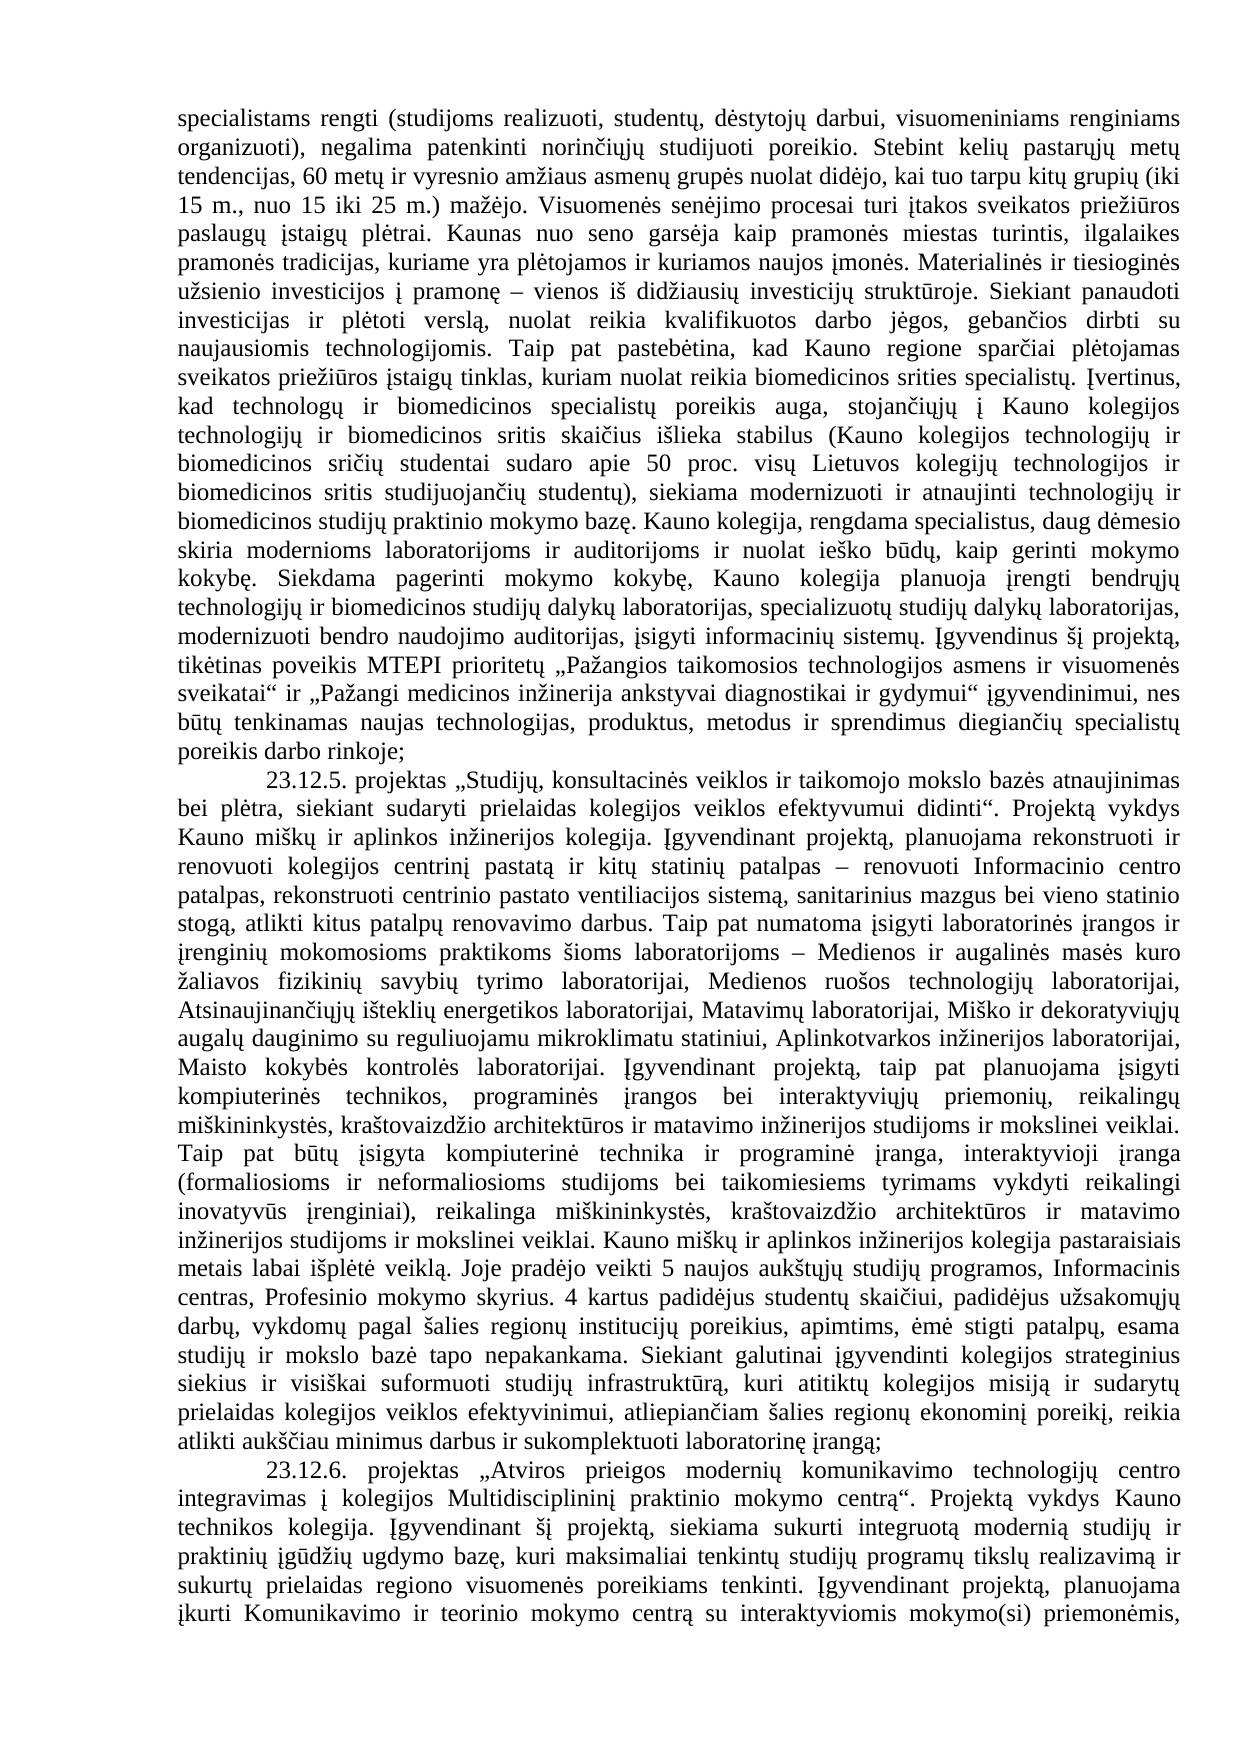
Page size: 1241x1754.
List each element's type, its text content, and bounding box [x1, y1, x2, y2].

text specialistams rengti (studijoms realizuoti, studentų, dėstytojų darbui, visuomeniniams renginiams organizuoti), negalima patenkinti norinčiųjų studijuoti poreikio. Stebint kelių pastarųjų metų tendencijas, 60 metų ir vyresnio amžiaus asmenų grupės nuolat didėjo, kai tuo tarpu kitų grupių (iki 15 m., nuo 15 iki 25 m.) mažėjo. Visuomenės senėjimo procesai turi įtakos sveikatos priežiūros paslaugų įstaigų plėtrai. Kaunas nuo seno garsėja kaip pramonės miestas turintis, ilgalaikes pramonės tradicijas, kuriame yra plėtojamos ir kuriamos naujos įmonės. Materialinės ir tiesioginės užsienio investicijos į pramonę – vienos iš didžiausių investicijų struktūroje. Siekiant panaudoti investicijas ir plėtoti verslą, nuolat reikia kvalifikuotos darbo jėgos, gebančios dirbti su naujausiomis technologijomis. Taip pat pastebėtina, kad Kauno regione sparčiai plėtojamas sveikatos priežiūros įstaigų tinklas, kuriam nuolat reikia biomedicinos srities specialistų. Įvertinus, kad technologų ir biomedicinos specialistų poreikis auga, stojančiųjų į Kauno kolegijos technologijų ir biomedicinos sritis skaičius išlieka stabilus (Kauno kolegijos technologijų ir biomedicinos sričių studentai sudaro apie 50 proc. visų Lietuvos kolegijų technologijos ir biomedicinos sritis studijuojančių studentų), siekiama modernizuoti ir atnaujinti technologijų ir biomedicinos studijų praktinio mokymo bazę. Kauno kolegija, rengdama specialistus, daug dėmesio skiria modernioms laboratorijoms ir auditorijoms ir nuolat ieško būdų, kaip gerinti mokymo kokybę. Siekdama pagerinti mokymo kokybę, Kauno kolegija planuoja įrengti bendrųjų technologijų ir biomedicinos studijų dalykų laboratorijas, specializuotų studijų dalykų laboratorijas, modernizuoti bendro naudojimo auditorijas, įsigyti informacinių sistemų. Įgyvendinus šį projektą, tikėtinas poveikis MTEPI prioritetų „Pažangios taikomosios technologijos asmens ir visuomenės sveikatai“ ir „Pažangi medicinos inžinerija ankstyvai diagnostikai ir gydymui“ įgyvendinimui, nes būtų tenkinamas naujas technologijas, produktus, metodus ir sprendimus diegiančių specialistų poreikis darbo rinkoje; [177, 103, 1181, 765]
text 23.12.6. projektas „Atviros prieigos modernių komunikavimo technologijų centro integravimas į kolegijos Multidisciplininį praktinio mokymo centrą“. Projektą vykdys Kauno technikos kolegija. Įgyvendinant šį projektą, siekiama sukurti integruotą modernią studijų ir praktinių įgūdžių ugdymo bazę, kuri maksimaliai tenkintų studijų programų tikslų realizavimą ir sukurtų prielaidas regiono visuomenės poreikiams tenkinti. Įgyvendinant projektą, planuojama įkurti Komunikavimo ir teorinio mokymo centrą su interaktyviomis mokymo(si) priemonėmis, [177, 1455, 1181, 1627]
text 23.12.5. projektas „Studijų, konsultacinės veiklos ir taikomojo mokslo bazės atnaujinimas bei plėtra, siekiant sudaryti prielaidas kolegijos veiklos efektyvumui didinti“. Projektą vykdys Kauno miškų ir aplinkos inžinerijos kolegija. Įgyvendinant projektą, planuojama rekonstruoti ir renovuoti kolegijos centrinį pastatą ir kitų statinių patalpas – renovuoti Informacinio centro patalpas, rekonstruoti centrinio pastato ventiliacijos sistemą, sanitarinius mazgus bei vieno statinio stogą, atlikti kitus patalpų renovavimo darbus. Taip pat numatoma įsigyti laboratorinės įrangos ir įrenginių mokomosioms praktikoms šioms laboratorijoms – Medienos ir augalinės masės kuro žaliavos fizikinių savybių tyrimo laboratorijai, Medienos ruošos technologijų laboratorijai, Atsinaujinančiųjų išteklių energetikos laboratorijai, Matavimų laboratorijai, Miško ir dekoratyviųjų augalų dauginimo su reguliuojamu mikroklimatu statiniui, Aplinkotvarkos inžinerijos laboratorijai, Maisto kokybės kontrolės laboratorijai. Įgyvendinant projektą, taip pat planuojama įsigyti kompiuterinės technikos, programinės įrangos bei interaktyviųjų priemonių, reikalingų miškininkystės, kraštovaizdžio architektūros ir matavimo inžinerijos studijoms ir mokslinei veiklai. Taip pat būtų įsigyta kompiuterinė technika ir programinė įranga, interaktyvioji įranga (formaliosioms ir neformaliosioms studijoms bei taikomiesiems tyrimams vykdyti reikalingi inovatyvūs įrenginiai), reikalinga miškininkystės, kraštovaizdžio architektūros ir matavimo inžinerijos studijoms ir mokslinei veiklai. Kauno miškų ir aplinkos inžinerijos kolegija pastaraisiais metais labai išplėtė veiklą. Joje pradėjo veikti 5 naujos aukštųjų studijų programos, Informacinis centras, Profesinio mokymo skyrius. 4 kartus padidėjus studentų skaičiui, padidėjus užsakomųjų darbų, vykdomų pagal šalies regionų institucijų poreikius, apimtims, ėmė stigti patalpų, esama studijų ir mokslo bazė tapo nepakankama. Siekiant galutinai įgyvendinti kolegijos strateginius siekius ir visiškai suformuoti studijų infrastruktūrą, kuri atitiktų kolegijos misiją ir sudarytų prielaidas kolegijos veiklos efektyvinimui, atliepiančiam šalies regionų ekonominį poreikį, reikia atlikti aukščiau minimus darbus ir sukomplektuoti laboratorinę įrangą; [177, 765, 1181, 1455]
